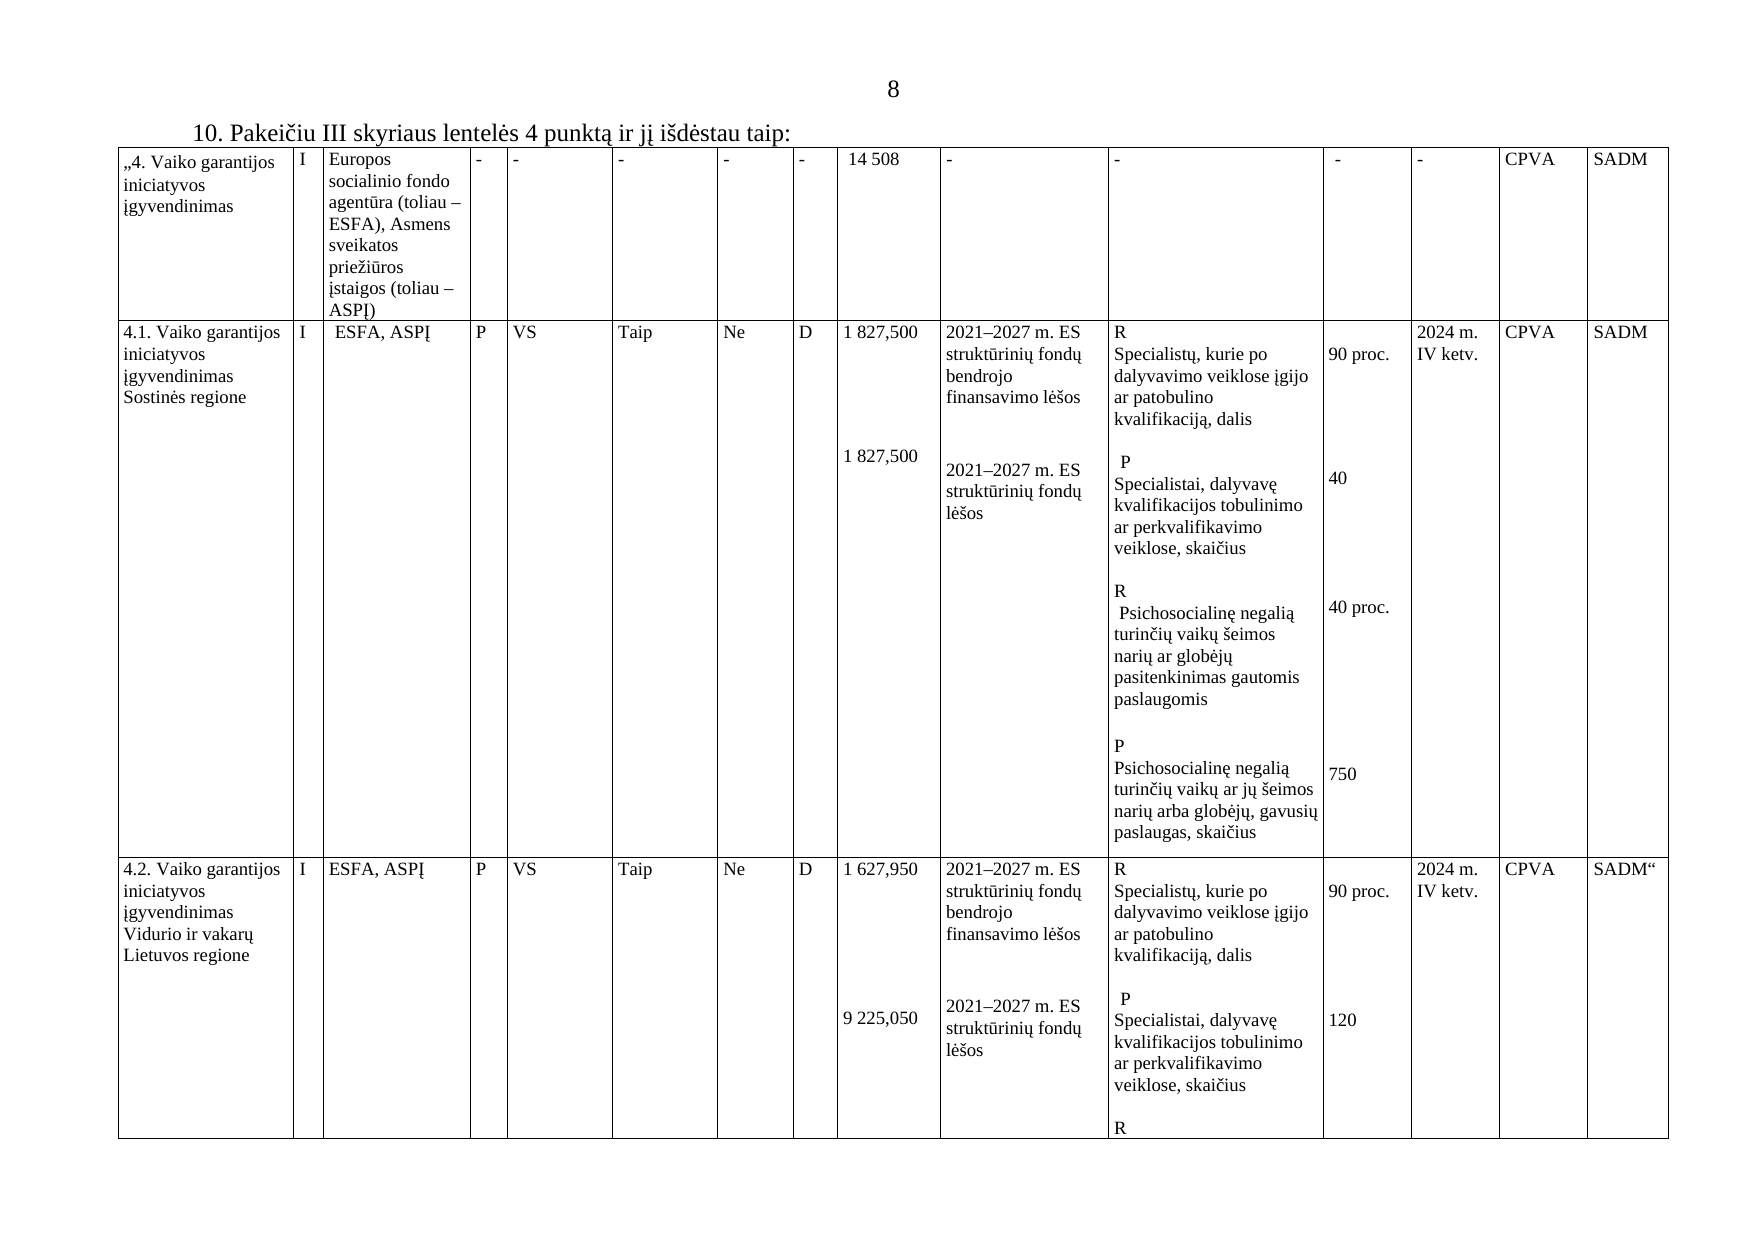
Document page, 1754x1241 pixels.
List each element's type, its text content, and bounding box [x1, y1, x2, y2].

table_header - [1109, 148, 1323, 320]
table_cell ESFA, ASPĮ [324, 321, 470, 857]
table_cell 90 proc. 120 [1324, 858, 1411, 1138]
table_cell 2021–2027 m. ES struktūrinių fondų bendrojo finansavimo lėšos 2021–2027 m. ES struktūrinių fondų lėšos [941, 858, 1108, 1138]
table_header - [508, 148, 612, 320]
table_cell D [794, 858, 837, 1138]
table_cell R Specialistų, kurie po dalyvavimo veiklose įgijo ar patobulino kvalifikaciją, dalis P Specialistai, dalyvavę kvalifikacijos tobulinimo ar perkvalifikavimo veiklose, skaičius R [1109, 858, 1323, 1138]
table_header - [1412, 148, 1499, 320]
table_header - [471, 148, 507, 320]
table_header „4. Vaiko garantijos iniciatyvos įgyvendinimas [119, 148, 293, 320]
table_cell CPVA [1500, 321, 1587, 857]
table_cell D [794, 321, 837, 857]
table_cell P [471, 321, 507, 857]
table_cell P [471, 858, 507, 1138]
table_cell VS [508, 321, 612, 857]
table_cell Ne [718, 321, 793, 857]
table_header - [613, 148, 717, 320]
text 10. Pakeičiu III skyriaus lentelės 4 punktą ir jį išdėstau taip: [118, 118, 1668, 147]
table_header SADM [1588, 148, 1668, 320]
table_cell SADM [1588, 321, 1668, 857]
table_cell I [294, 858, 323, 1138]
table_cell SADM“ [1588, 858, 1668, 1138]
table_cell 90 proc. 40 40 proc. 750 [1324, 321, 1411, 857]
table_cell 2024 m. IV ketv. [1412, 321, 1499, 857]
table_header - [794, 148, 837, 320]
table_cell R Specialistų, kurie po dalyvavimo veiklose įgijo ar patobulino kvalifikaciją, dalis P Specialistai, dalyvavę kvalifikacijos tobulinimo ar perkvalifikavimo veiklose, skaičius R Psichosocialinę negalią turinčių vaikų šeimos narių ar globėjų pasitenkinimas gautomis paslaugomis P Psichosocialinę negalią turinčių vaikų ar jų šeimos narių arba globėjų, gavusių paslaugas, skaičius [1109, 321, 1323, 857]
table_header - [941, 148, 1108, 320]
table_header 14 508 [838, 148, 940, 320]
table_cell 4.1. Vaiko garantijos iniciatyvos įgyvendinimas Sostinės regione [119, 321, 293, 857]
table_header - [718, 148, 793, 320]
table_cell 2021–2027 m. ES struktūrinių fondų bendrojo finansavimo lėšos 2021–2027 m. ES struktūrinių fondų lėšos [941, 321, 1108, 857]
table_cell VS [508, 858, 612, 1138]
table_cell 4.2. Vaiko garantijos iniciatyvos įgyvendinimas Vidurio ir vakarų Lietuvos regione [119, 858, 293, 1138]
table_header Europos socialinio fondo agentūra (toliau – ESFA), Asmens sveikatos priežiūros įstaigos (toliau – ASPĮ) [324, 148, 470, 320]
table_cell CPVA [1500, 858, 1587, 1138]
table_cell I [294, 321, 323, 857]
table_header - [1324, 148, 1411, 320]
table_cell Ne [718, 858, 793, 1138]
table_cell 2024 m. IV ketv. [1412, 858, 1499, 1138]
table_cell 1 827,500 1 827,500 [838, 321, 940, 857]
table_cell ESFA, ASPĮ [324, 858, 470, 1138]
table_header CPVA [1500, 148, 1587, 320]
table_cell 1 627,950 9 225,050 [838, 858, 940, 1138]
table_cell Taip [613, 321, 717, 857]
table_header I [294, 148, 323, 320]
table_cell Taip [613, 858, 717, 1138]
